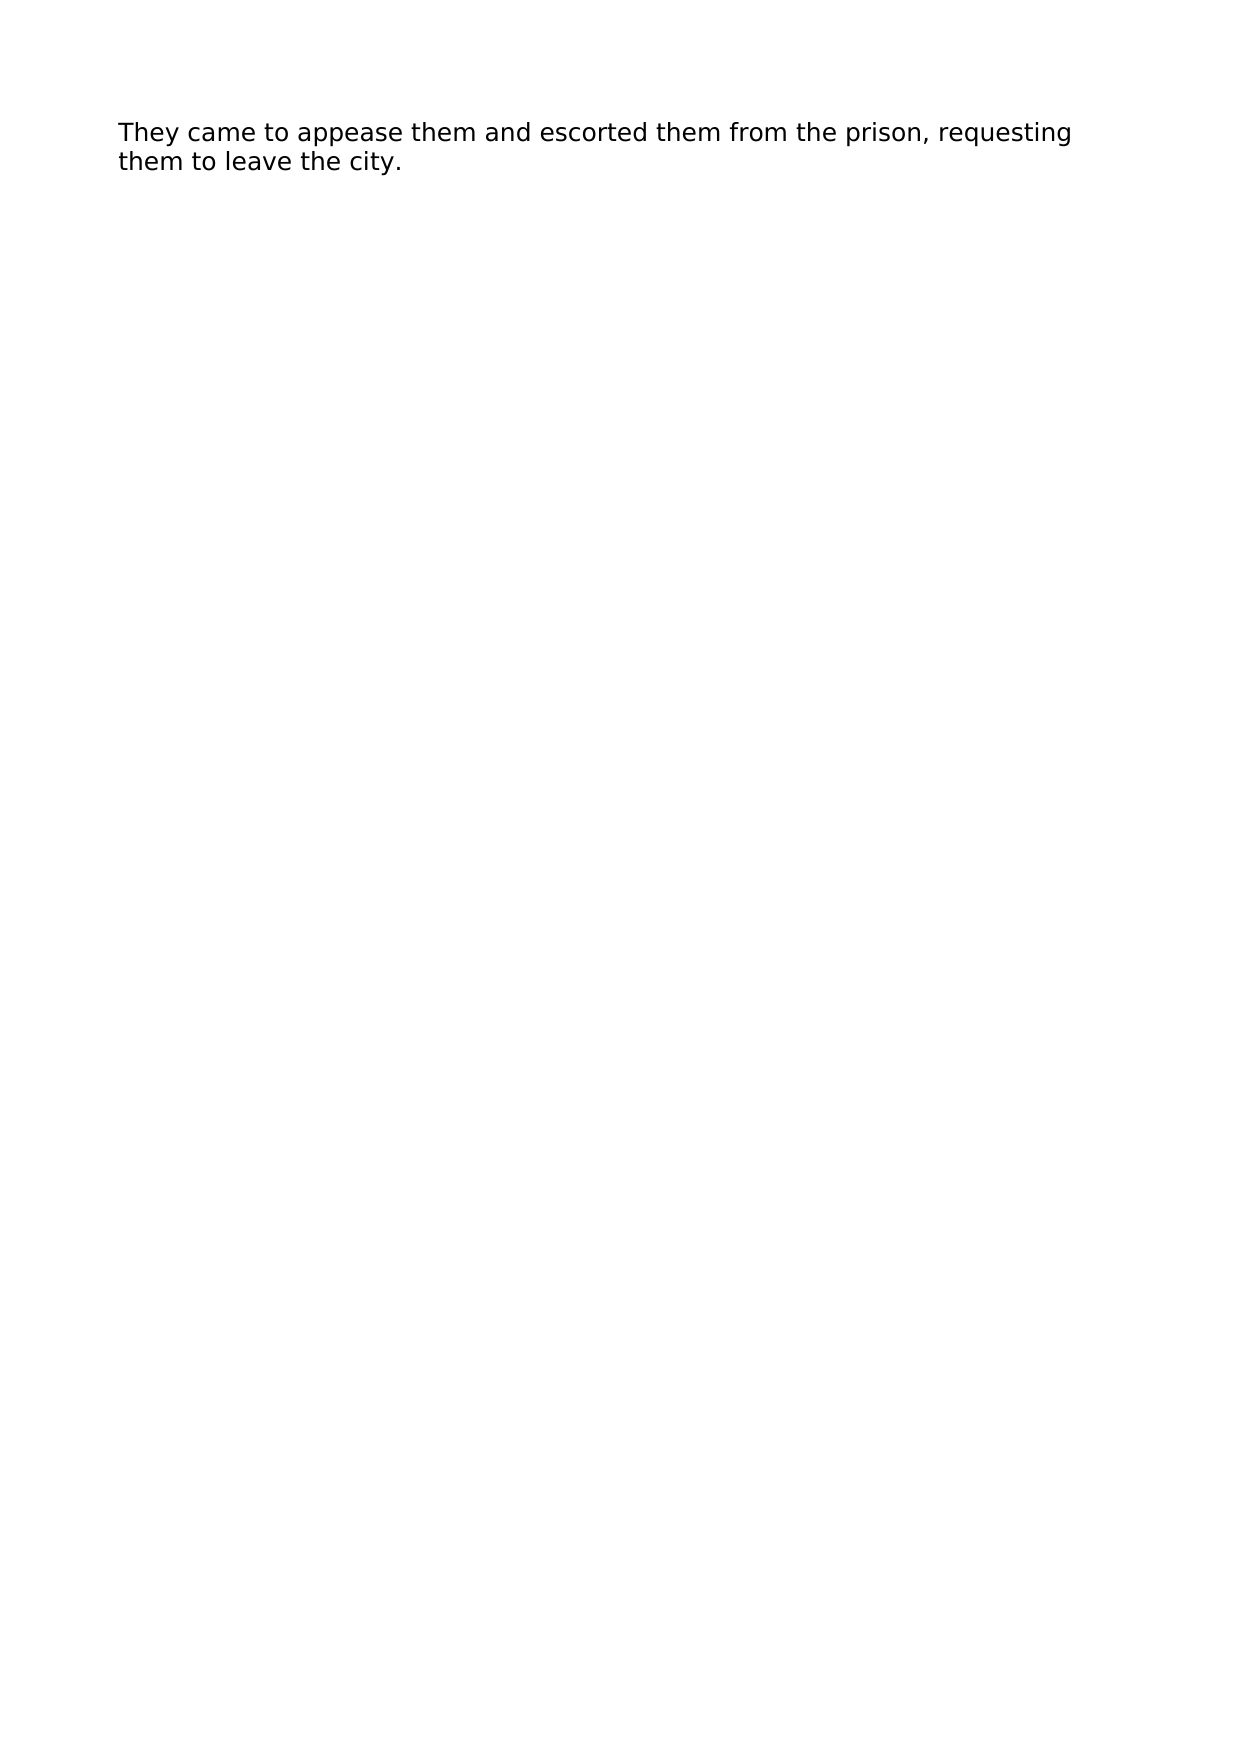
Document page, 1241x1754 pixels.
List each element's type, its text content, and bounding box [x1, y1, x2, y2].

text They came to appease them and escorted them from the prison, requesting them to leave the city. [118, 118, 1122, 176]
